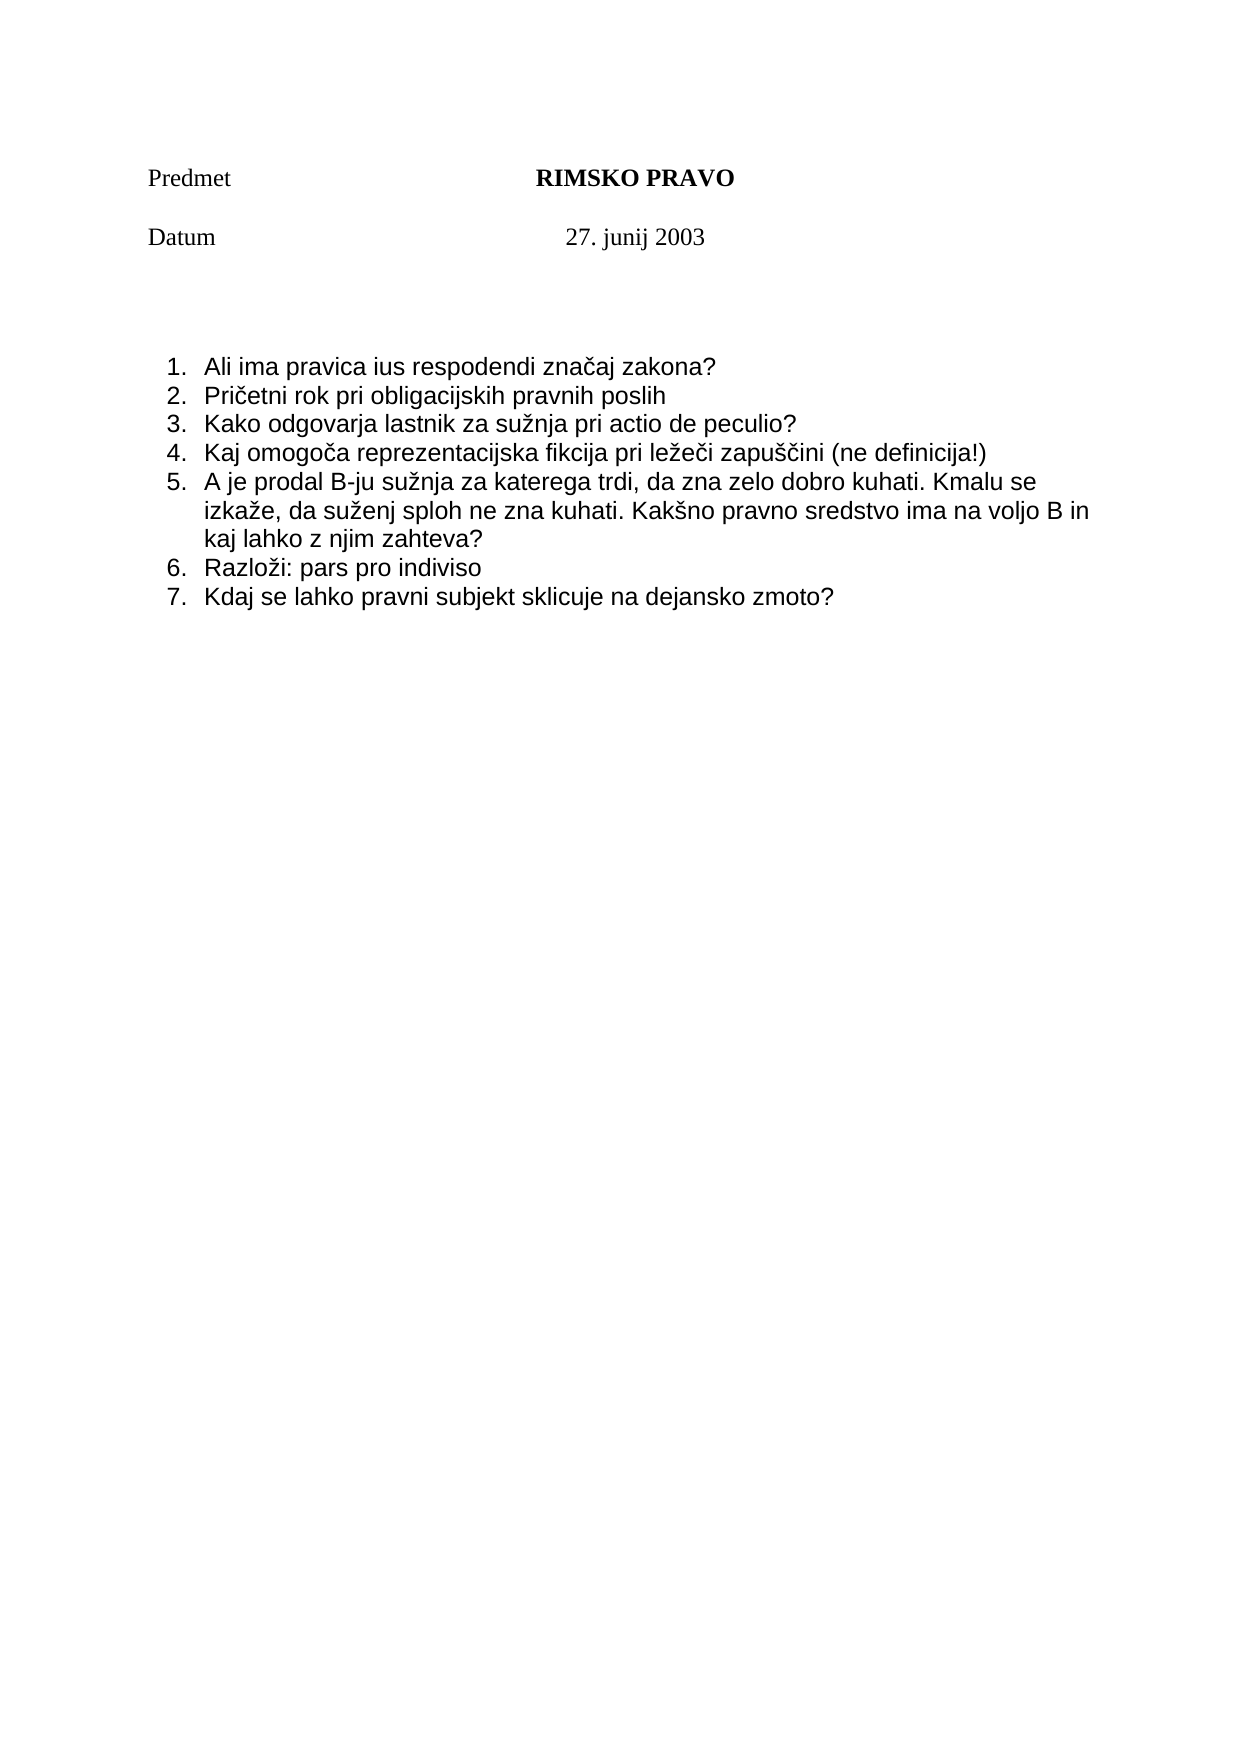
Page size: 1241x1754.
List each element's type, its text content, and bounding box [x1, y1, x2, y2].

list Kdaj se lahko pravni subjekt sklicuje na dejansko zmoto? [166, 582, 1093, 611]
table_cell Datum [136, 207, 260, 266]
table_cell 27. junij 2003 [260, 207, 1010, 266]
list Kaj omogoča reprezentacijska fikcija pri ležeči zapuščini (ne definicija!) [166, 438, 1093, 467]
list Razloži: pars pro indiviso [166, 553, 1093, 582]
list Pričetni rok pri obligacijskih pravnih poslih [166, 381, 1093, 409]
table_header Predmet [136, 148, 260, 207]
table_header RIMSKO PRAVO [260, 148, 1010, 207]
list A je prodal B-ju sužnja za katerega trdi, da zna zelo dobro kuhati. Kmalu se izkaže, da suženj sploh ne zna kuhati. Kakšno pravno sredstvo ima na voljo B in kaj lahko z njim zahteva? [166, 467, 1093, 553]
list Ali ima pravica ius respodendi značaj zakona? [166, 352, 1093, 381]
list Kako odgovarja lastnik za sužnja pri actio de peculio? [166, 409, 1093, 438]
